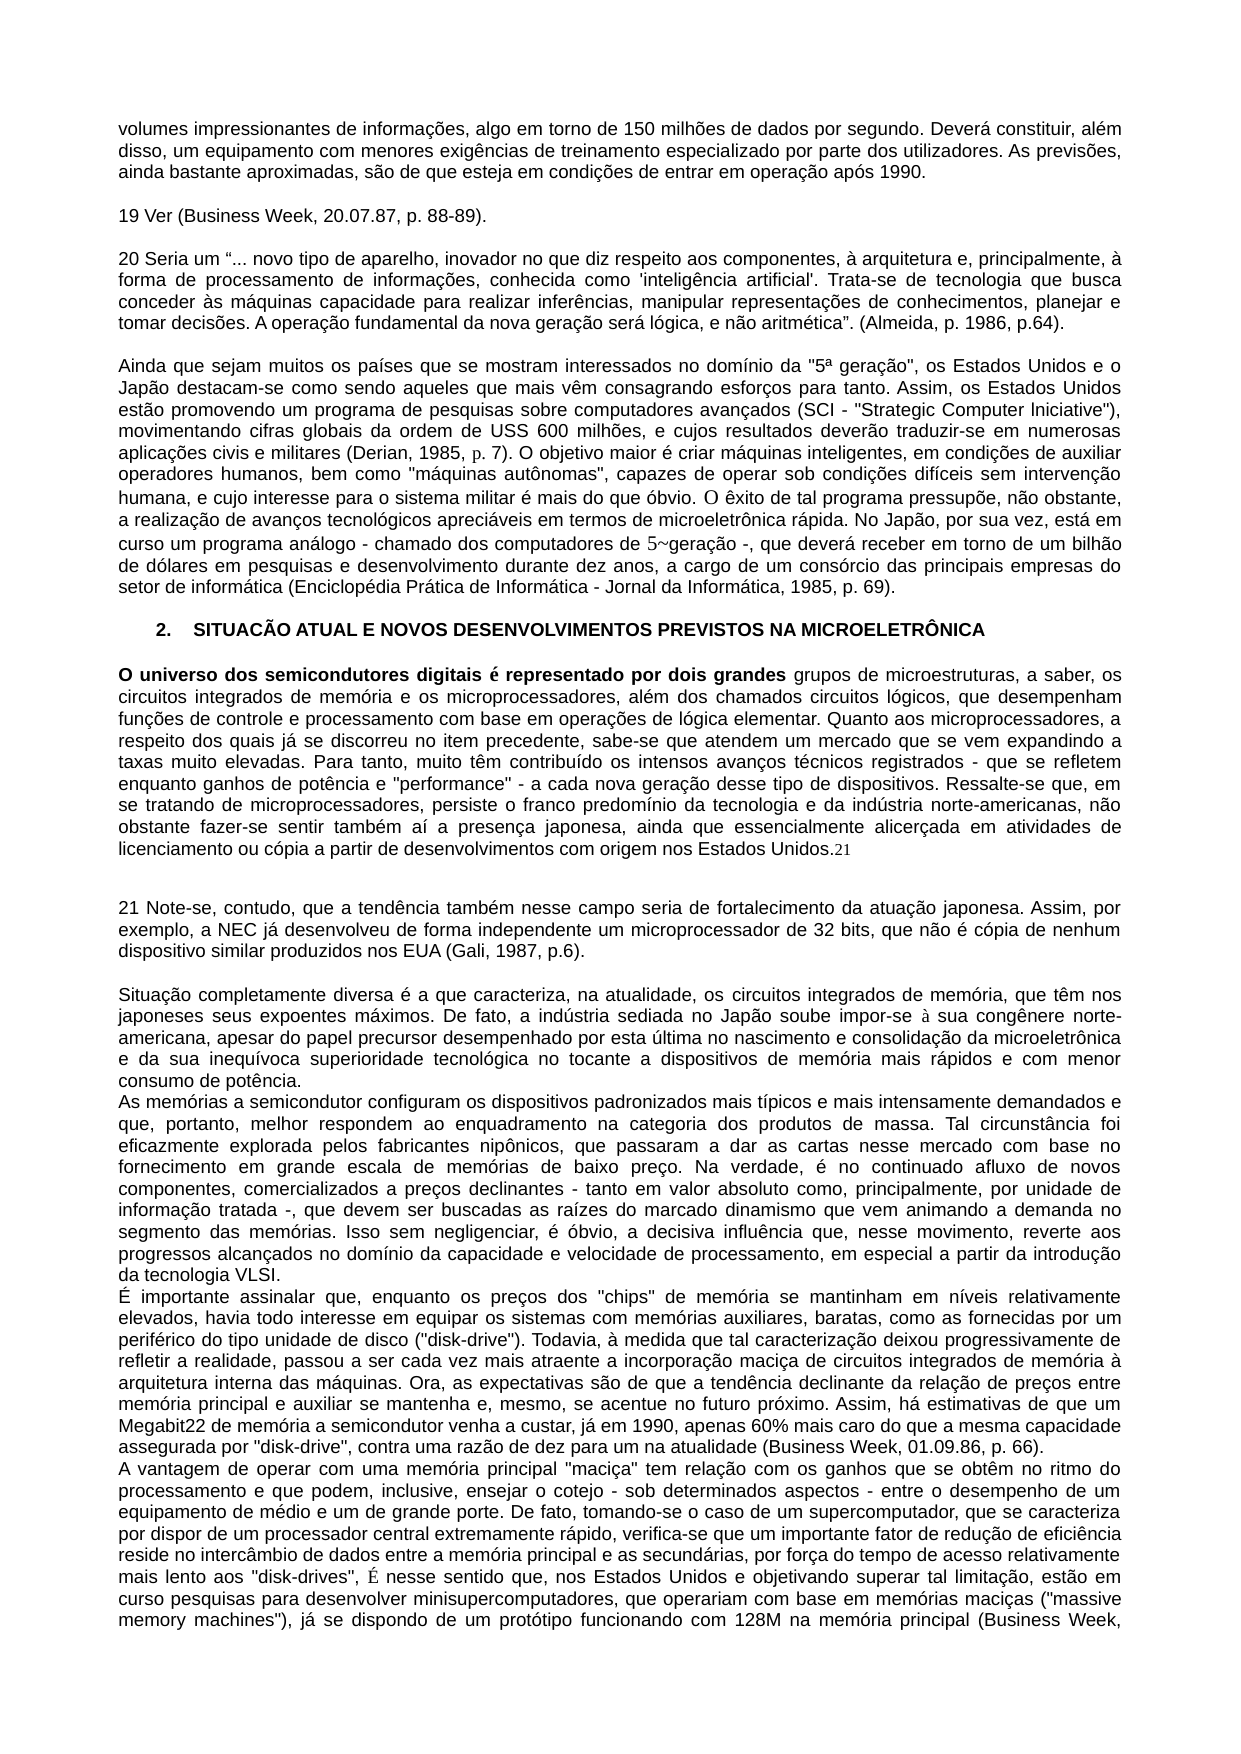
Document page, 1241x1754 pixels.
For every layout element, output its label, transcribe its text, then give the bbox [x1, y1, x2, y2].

text mais lento aos "disk-drives", É nesse sentido que, nos Estados Unidos e objetivando superar tal limitação, estão em curso pesquisas para desenvolver minisupercomputadores, que operariam com base em memórias maciças ("massive memory machines"), já se dispondo de um protótipo funcionando com 128M na memória principal (Business Week, [118, 1566, 1122, 1631]
text 20 Seria um “... novo tipo de aparelho, inovador no que diz respeito aos componentes, à arquitetura e, principalmente, à forma de processamento de informações, conhecida como 'inteligência artificial'. Trata-se de tecnologia que busca conceder às máquinas capacidade para realizar inferências, manipular representações de conhecimentos, planejar e tomar decisões. A operação fundamental da nova geração será lógica, e não aritmética”. (Almeida, p. 1986, p.64). [118, 247, 1122, 334]
text 21 Note-se, contudo, que a tendência também nesse campo seria de fortalecimento da atuação japonesa. Assim, por exemplo, a NEC já desenvolveu de forma independente um microprocessador de 32 bits, que não é cópia de nenhum dispositivo similar produzidos nos EUA (Gali, 1987, p.6). [118, 897, 1122, 962]
text É importante assinalar que, enquanto os preços dos "chips" de memória se mantinham em níveis relativamente elevados, havia todo interesse em equipar os sistemas com memórias auxiliares, baratas, como as fornecidas por um periférico do tipo unidade de disco ("disk-drive"). Todavia, à medida que tal caracterização deixou progressivamente de refletir a realidade, passou a ser cada vez mais atraente a incorporação maciça de circuitos integrados de memória à arquitetura interna das máquinas. Ora, as expectativas são de que a tendência declinante da relação de preços entre memória principal e auxiliar se mantenha e, mesmo, se acentue no futuro próximo. Assim, há estimativas de que um Megabit22 de memória a semicondutor venha a custar, já em 1990, apenas 60% mais caro do que a mesma capacidade [118, 1285, 1122, 1436]
text Situação completamente diversa é a que caracteriza, na atualidade, os circuitos integrados de memória, que têm nos japoneses seus expoentes máximos. De fato, a indústria sediada no Japão soube impor-se à sua congênere norte-americana, apesar do papel precursor desempenhado por esta última no nascimento e consolidação da microeletrônica e da sua inequívoca superioridade tecnológica no tocante a dispositivos de memória mais rápidos e com menor consumo de potência. [118, 983, 1122, 1091]
text As memórias a semicondutor configuram os dispositivos padronizados mais típicos e mais intensamente demandados e que, portanto, melhor respondem ao enquadramento na categoria dos produtos de massa. Tal circunstância foi eficazmente explorada pelos fabricantes nipônicos, que passaram a dar as cartas nesse mercado com base no fornecimento em grande escala de memórias de baixo preço. Na verdade, é no continuado afluxo de novos componentes, comercializados a preços declinantes - tanto em valor absoluto como, principalmente, por unidade de informação tratada -, que devem ser buscadas as raízes do marcado dinamismo que vem animando a demanda no segmento das memórias. Isso sem negligenciar, é óbvio, a decisiva influência que, nesse movimento, reverte aos progressos alcançados no domínio da capacidade e velocidade de processamento, em especial a partir da introdução da tecnologia VLSI. [118, 1091, 1122, 1285]
text O universo dos semicondutores digitais é representado por dois grandes grupos de microestruturas, a saber, os circuitos integrados de memória e os microprocessadores, além dos chamados circuitos lógicos, que desempenham funções de controle e processamento com base em operações de lógica elementar. Quanto aos microprocessadores, a respeito dos quais já se discorreu no item precedente, sabe-se que atendem um mercado que se vem expandindo a taxas muito elevadas. Para tanto, muito têm contribuído os intensos avanços técnicos registrados - que se refletem enquanto ganhos de potência e "performance" - a cada nova geração desse tipo de dispositivos. Ressalte-se que, em se tratando de microprocessadores, persiste o franco predomínio da tecnologia e da indústria norte-americanas, não obstante fazer-se sentir também aí a presença japonesa, ainda que essencialmente alicerçada em atividades de licenciamento ou cópia a partir de desenvolvimentos com origem nos Estados Unidos.21 [118, 662, 1122, 859]
text 19 Ver (Business Week, 20.07.87, p. 88-89). [118, 204, 1122, 226]
text A vantagem de operar com uma memória principal "maciça" tem relação com os ganhos que se obtêm no ritmo do processamento e que podem, inclusive, ensejar o cotejo - sob determinados aspectos - entre o desempenho de um equipamento de médio e um de grande porte. De fato, tomando-se o caso de um supercomputador, que se caracteriza por dispor de um processador central extremamente rápido, verifica-se que um importante fator de redução de eficiência reside no intercâmbio de dados entre a memória principal e as secundárias, por força do tempo de acesso relativamente [118, 1458, 1122, 1566]
list SITUACÃO ATUAL E NOVOS DESENVOLVIMENTOS PREVISTOS NA MICROELETRÔNICA [156, 619, 1122, 641]
text assegurada por "disk-drive", contra uma razão de dez para um na atualidade (Business Week, 01.09.86, p. 66). [118, 1436, 1122, 1458]
text Ainda que sejam muitos os países que se mostram interessados no domínio da "5ª geração", os Estados Unidos e o Japão destacam-se como sendo aqueles que mais vêm consagrando esforços para tanto. Assim, os Estados Unidos estão promovendo um programa de pesquisas sobre computadores avançados (SCI - "Strategic Computer lniciative"), movimentando cifras globais da ordem de USS 600 milhões, e cujos resultados deverão traduzir-se em numerosas aplicações civis e militares (Derian, 1985, p. 7). O objetivo maior é criar máquinas inteligentes, em condições de auxiliar operadores humanos, bem como "máquinas autônomas", capazes de operar sob condições difíceis sem intervenção humana, e cujo interesse para o sistema militar é mais do que óbvio. O êxito de tal programa pressupõe, não obstante, a realização de avanços tecnológicos apreciáveis em termos de microeletrônica rápida. No Japão, por sua vez, está em curso um programa análogo - chamado dos computadores de 5~geração -, que deverá receber em torno de um bilhão de dólares em pesquisas e desenvolvimento durante dez anos, a cargo de um consórcio das principais empresas do setor de informática (Enciclopédia Prática de Informática - Jornal da Informática, 1985, p. 69). [118, 355, 1122, 598]
text volumes impressionantes de informações, algo em torno de 150 milhões de dados por segundo. Deverá constituir, além disso, um equipamento com menores exigências de treinamento especializado por parte dos utilizadores. As previsões, ainda bastante aproximadas, são de que esteja em condições de entrar em operação após 1990. [118, 118, 1122, 183]
